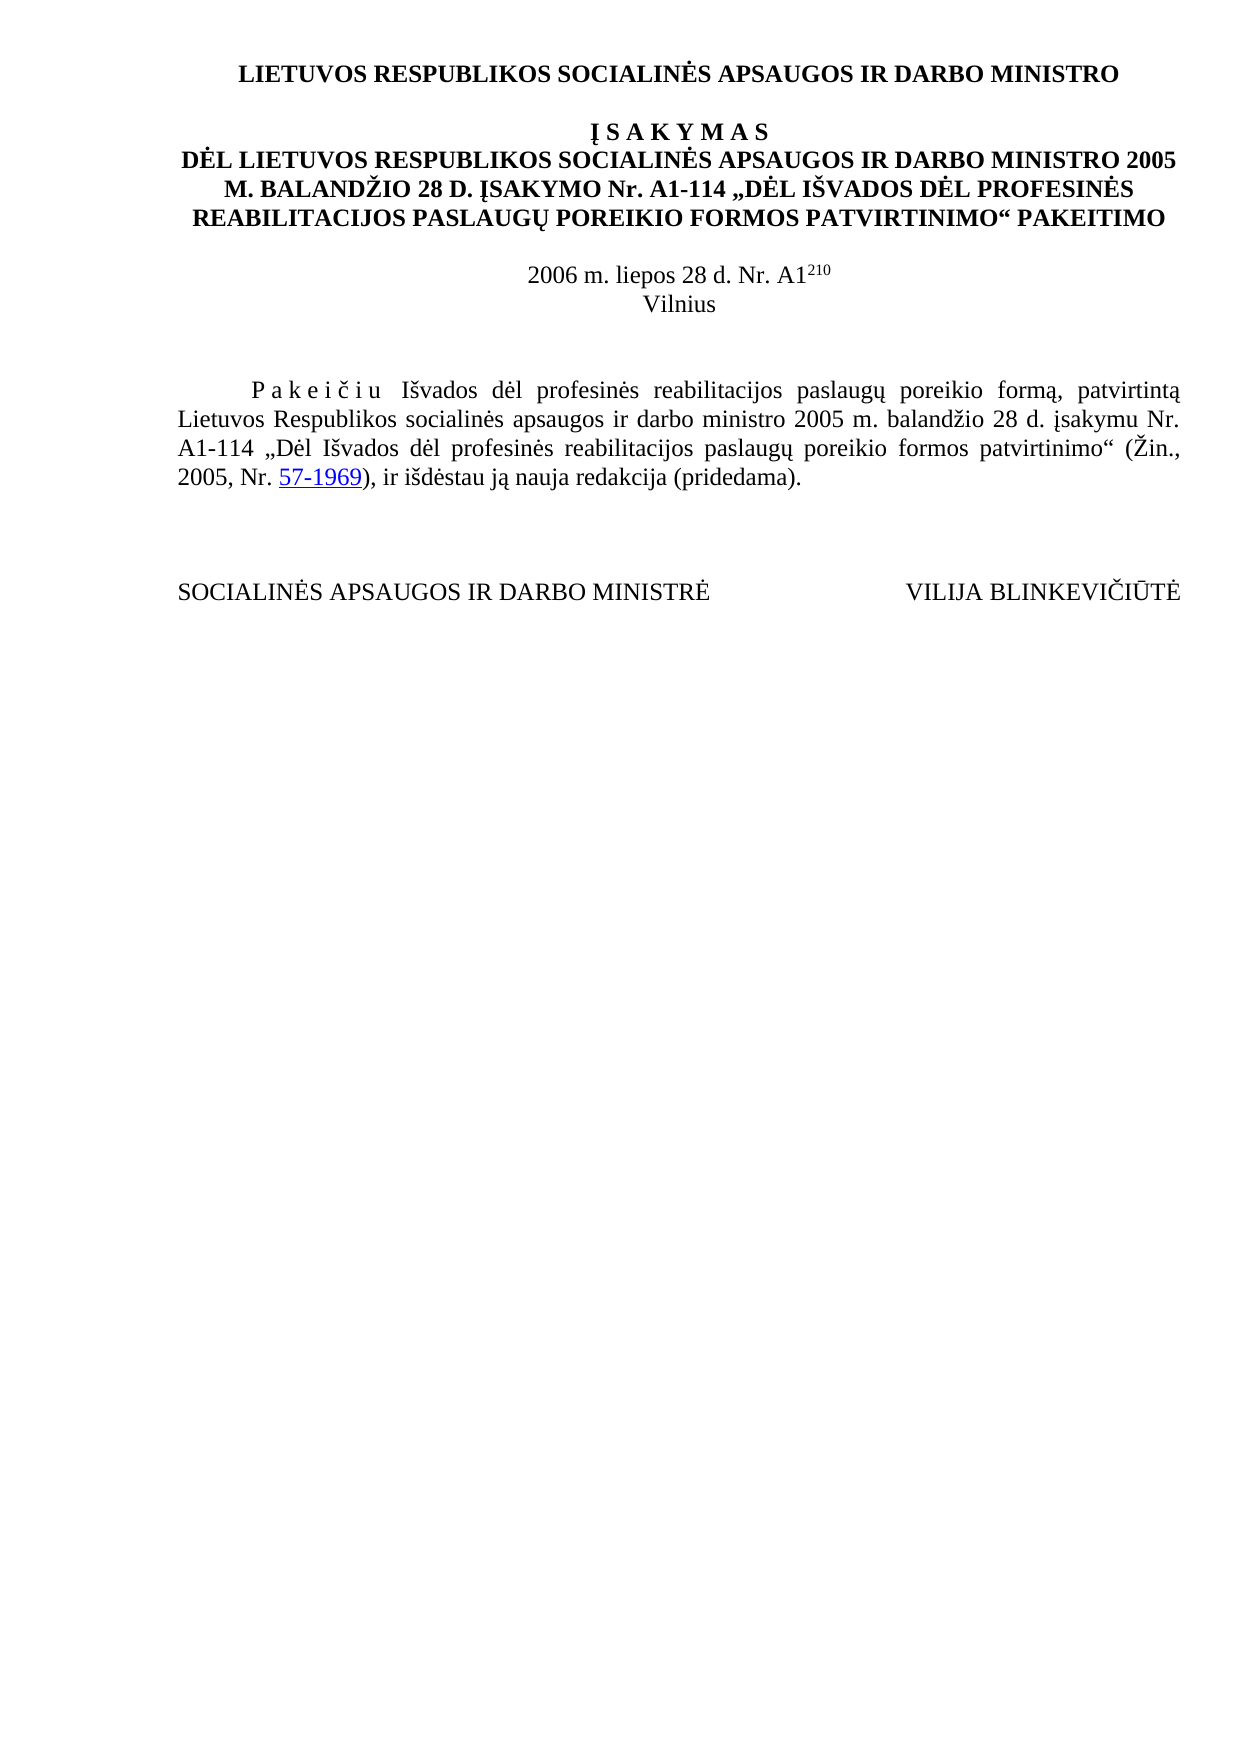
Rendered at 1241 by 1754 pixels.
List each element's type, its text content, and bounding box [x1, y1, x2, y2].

text LIETUVOS RESPUBLIKOS SOCIALINĖS APSAUGOS IR DARBO MINISTRO [177, 59, 1181, 88]
text 2006 m. liepos 28 d. Nr. A1210 [177, 260, 1181, 289]
text SOCIALINĖS APSAUGOS IR DARBO MINISTRĖ VILIJA BLINKEVIČIŪTĖ [177, 577, 1181, 605]
text DĖL LIETUVOS RESPUBLIKOS SOCIALINĖS APSAUGOS IR DARBO MINISTRO 2005 M. BALANDŽIO 28 D. ĮSAKYMO Nr. A1-114 „DĖL IŠVADOS DĖL PROFESINĖS REABILITACIJOS PASLAUGŲ POREIKIO FORMOS PATVIRTINIMO“ PAKEITIMO [177, 145, 1181, 232]
text Į S A K Y M A S [177, 117, 1181, 145]
text Vilnius [177, 289, 1181, 318]
text Pakeičiu Išvados dėl profesinės reabilitacijos paslaugų poreikio formą, patvirtintą Lietuvos Respublikos socialinės apsaugos ir darbo ministro 2005 m. balandžio 28 d. įsakymu Nr. A1-114 „Dėl Išvados dėl profesinės reabilitacijos paslaugų poreikio formos patvirtinimo“ (Žin., 2005, Nr. 57-1969), ir išdėstau ją nauja redakcija (pridedama). [177, 375, 1181, 490]
